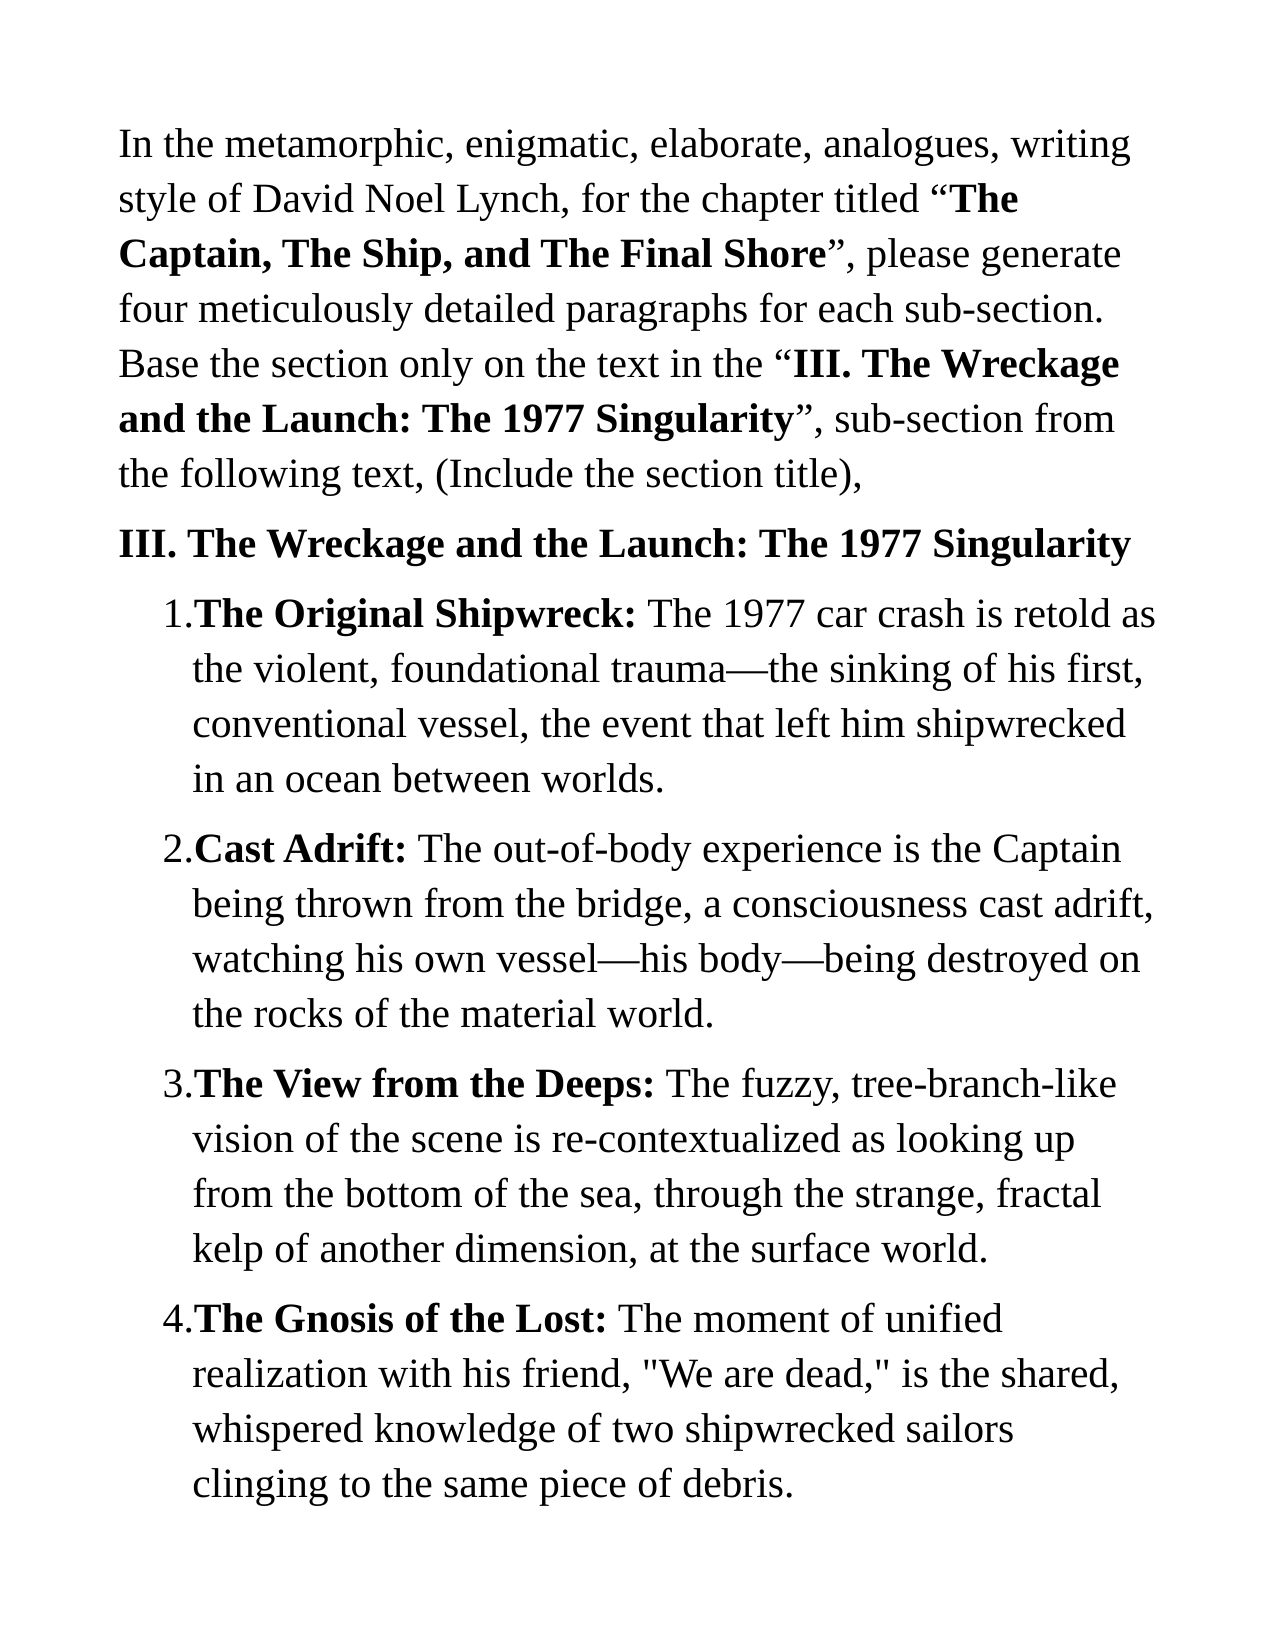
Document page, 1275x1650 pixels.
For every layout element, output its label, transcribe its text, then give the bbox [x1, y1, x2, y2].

list The Gnosis of the Lost: The moment of unified realization with his friend, "We are dead," is the shared, whispered knowledge of two shipwrecked sailors clinging to the same piece of debris. [162, 1293, 1157, 1506]
list Cast Adrift: The out-of-body experience is the Captain being thrown from the bridge, a consciousness cast adrift, watching his own vessel—his body—being destroyed on the rocks of the material world. [162, 823, 1157, 1036]
text III. The Wreckage and the Launch: The 1977 Singularity [118, 518, 1157, 566]
subtitle In the metamorphic, enigmatic, elaborate, analogues, writing style of David Noel Lynch, for the chapter titled “The Captain, The Ship, and The Final Shore”, please generate four meticulously detailed paragraphs for each sub-section. Base the section only on the text in the “III. The Wreckage and the Launch: The 1977 Singularity”, sub-section from the following text, (Include the section title), [118, 118, 1157, 497]
list The Original Shipwreck: The 1977 car crash is retold as the violent, foundational trauma—the sinking of his first, conventional vessel, the event that left him shipwrecked in an ocean between worlds. [162, 588, 1157, 801]
list The View from the Deeps: The fuzzy, tree-branch-like vision of the scene is re-contextualized as looking up from the bottom of the sea, through the strange, fractal kelp of another dimension, at the surface world. [162, 1058, 1157, 1271]
